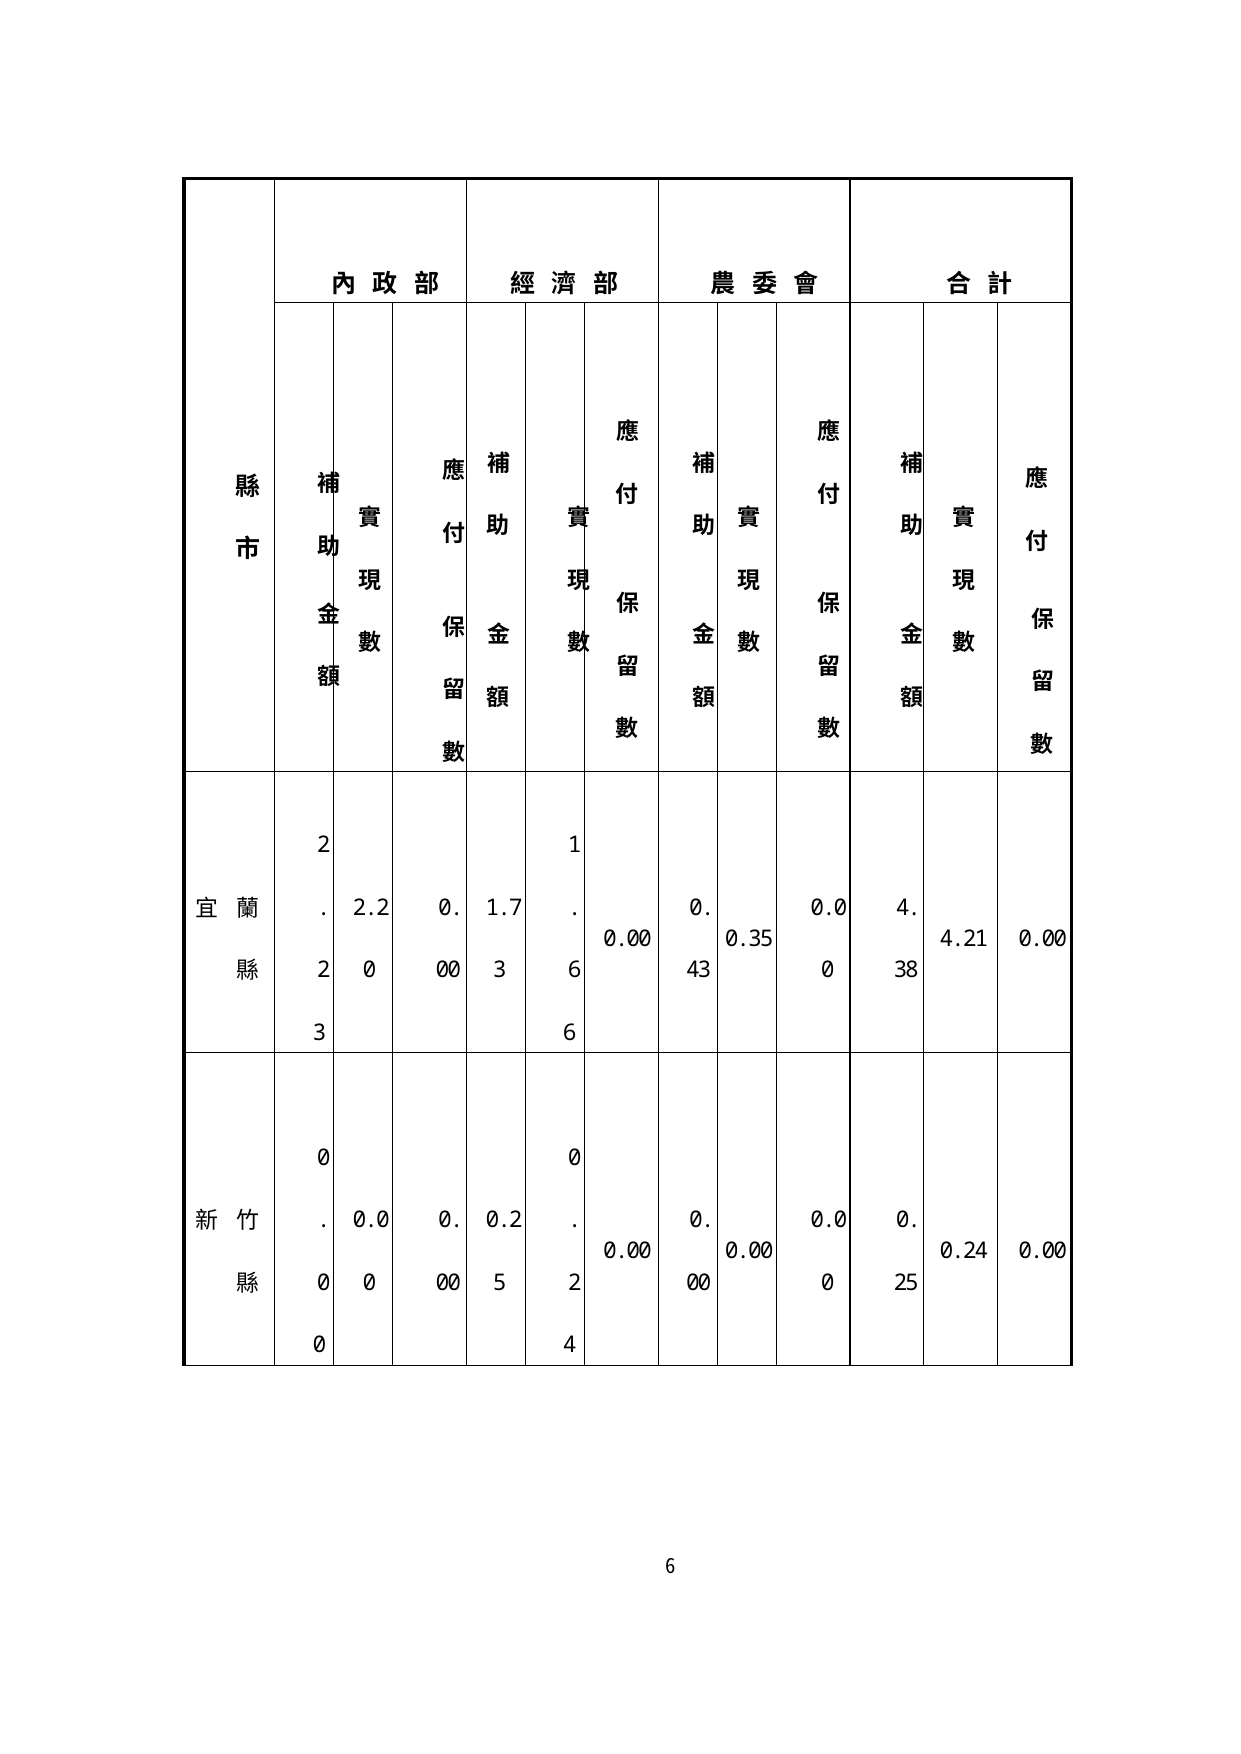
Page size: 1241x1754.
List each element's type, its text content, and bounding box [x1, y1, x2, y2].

table_cell 補助 金額 [851, 303, 923, 771]
table_cell 0.24 [924, 1053, 997, 1365]
table_cell 0.00 [777, 1053, 849, 1365]
table_cell 0.00 [585, 1053, 658, 1365]
table_cell 1.73 [467, 772, 525, 1052]
table_cell 0.35 [718, 772, 776, 1052]
table_cell 2.23 [275, 772, 333, 1052]
table_cell 0.00 [718, 1053, 776, 1365]
table_cell 4.21 [924, 772, 997, 1052]
table_cell 0.00 [275, 1053, 333, 1365]
table_cell 1.66 [526, 772, 584, 1052]
table_cell 實現數 [718, 303, 776, 771]
table_cell 0.43 [659, 772, 717, 1052]
table_cell 4.38 [851, 772, 923, 1052]
table_cell 0.25 [467, 1053, 525, 1365]
table_cell 0.00 [585, 772, 658, 1052]
table_cell 0.00 [998, 1053, 1070, 1365]
table_cell 應付 保留數 [777, 303, 849, 771]
table_cell 應付 保留數 [393, 303, 466, 771]
table_header 內政部 [275, 180, 466, 302]
table_cell 補助 金額 [659, 303, 717, 771]
table_cell 0.00 [393, 772, 466, 1052]
table_cell 0.00 [393, 1053, 466, 1365]
table_header 農委會 [659, 180, 849, 302]
table_cell 實現數 [526, 303, 584, 771]
table_cell 新竹縣 [186, 1053, 274, 1365]
table_cell 補助 金額 [467, 303, 525, 771]
table_cell 應付 保留數 [998, 303, 1070, 771]
table_cell 0.00 [777, 772, 849, 1052]
table_cell 宜蘭縣 [186, 772, 274, 1052]
table_cell 0.25 [851, 1053, 923, 1365]
table_cell 實現數 [334, 303, 392, 771]
table_cell 2.20 [334, 772, 392, 1052]
table_header 合計 [851, 180, 1070, 302]
table_header 經濟部 [467, 180, 658, 302]
table_cell 補助 金額 [275, 303, 333, 771]
table_cell 實現數 [924, 303, 997, 771]
table_cell 0.00 [998, 772, 1070, 1052]
table_cell 0.00 [334, 1053, 392, 1365]
table_cell 0.24 [526, 1053, 584, 1365]
table_header 縣市 [186, 180, 274, 771]
table_cell 應付 保留數 [585, 303, 658, 771]
table_cell 0.00 [659, 1053, 717, 1365]
